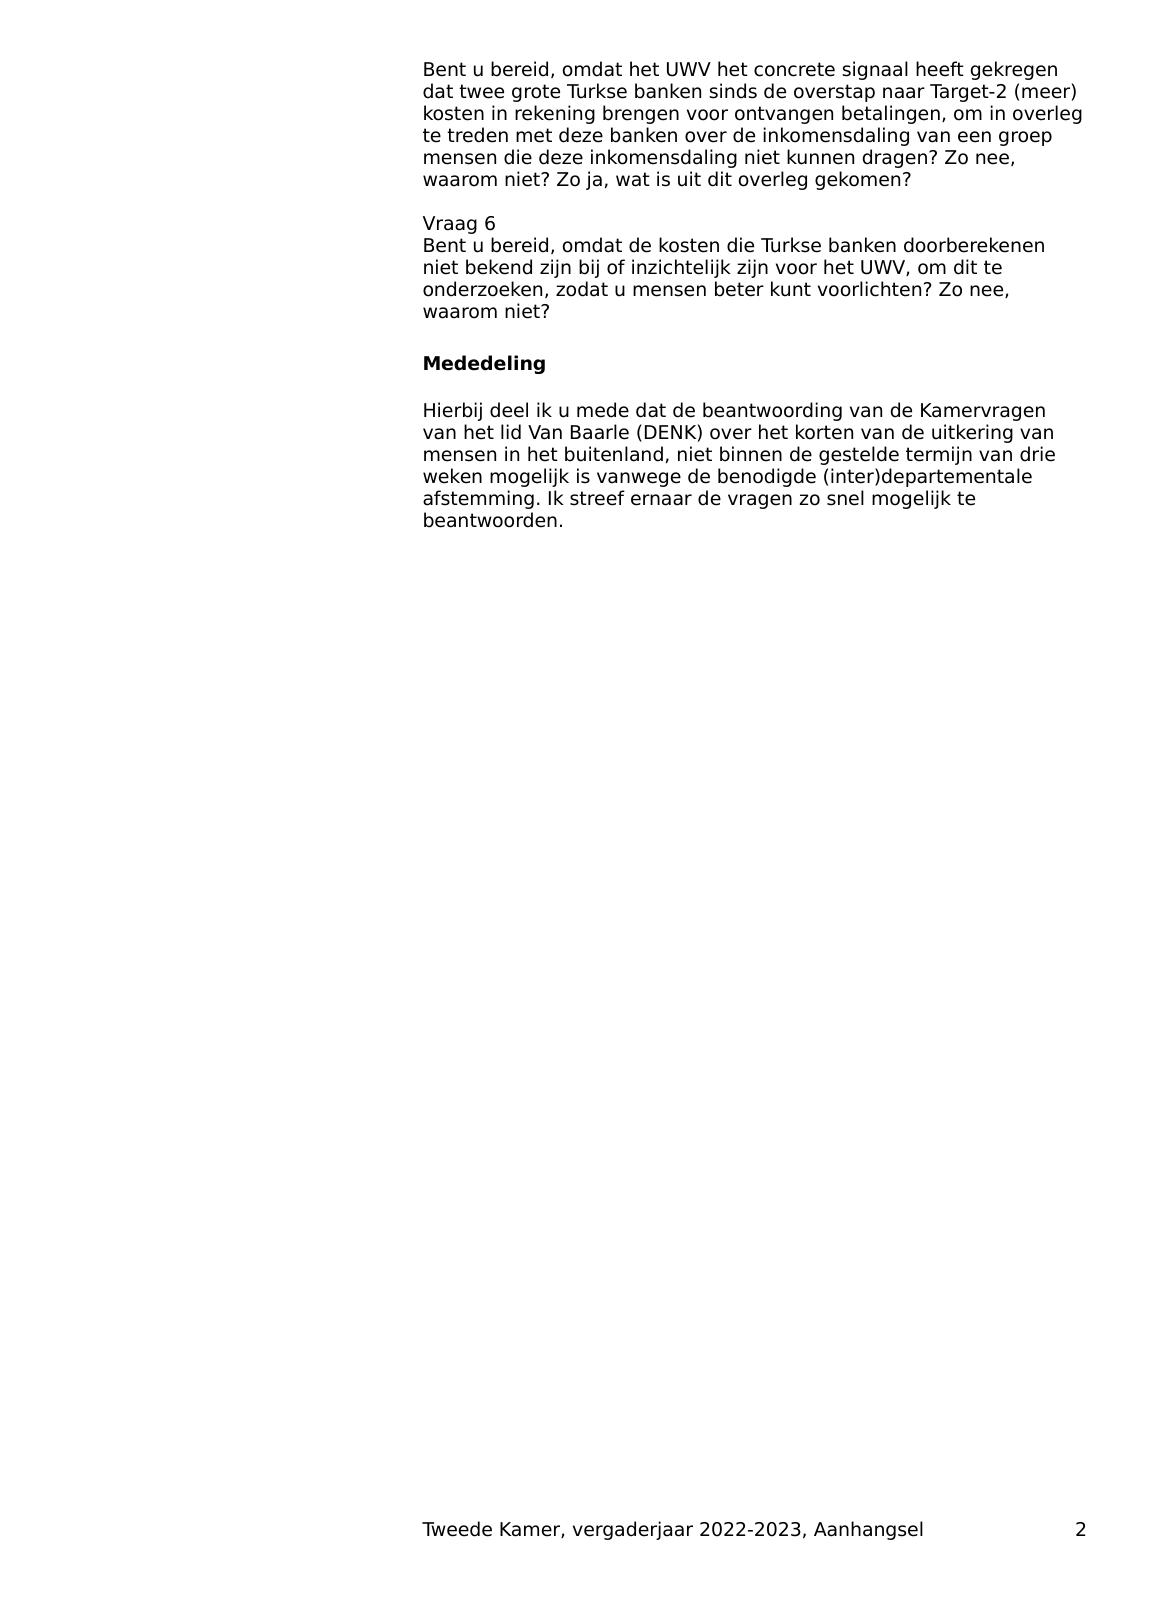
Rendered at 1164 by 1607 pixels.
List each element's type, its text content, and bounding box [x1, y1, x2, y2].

subtitle Mededeling [422, 353, 1087, 375]
text Vraag 6 [422, 213, 1087, 235]
text Bent u bereid, omdat het UWV het concrete signaal heeft gekregen dat twee grote Turkse banken sinds de overstap naar Target-2 (meer) kosten in rekening brengen voor ontvangen betalingen, om in overleg te treden met deze banken over de inkomensdaling van een groep mensen die deze inkomensdaling niet kunnen dragen? Zo nee, waarom niet? Zo ja, wat is uit dit overleg gekomen? [422, 59, 1087, 191]
text Bent u bereid, omdat de kosten die Turkse banken doorberekenen niet bekend zijn bij of inzichtelijk zijn voor het UWV, om dit te onderzoeken, zodat u mensen beter kunt voorlichten? Zo nee, waarom niet? [422, 235, 1087, 323]
text Hierbij deel ik u mede dat de beantwoording van de Kamervragen van het lid Van Baarle (DENK) over het korten van de uitkering van mensen in het buitenland, niet binnen de gestelde termijn van drie weken mogelijk is vanwege de benodigde (inter)departementale afstemming. Ik streef ernaar de vragen zo snel mogelijk te beantwoorden. [422, 400, 1087, 532]
